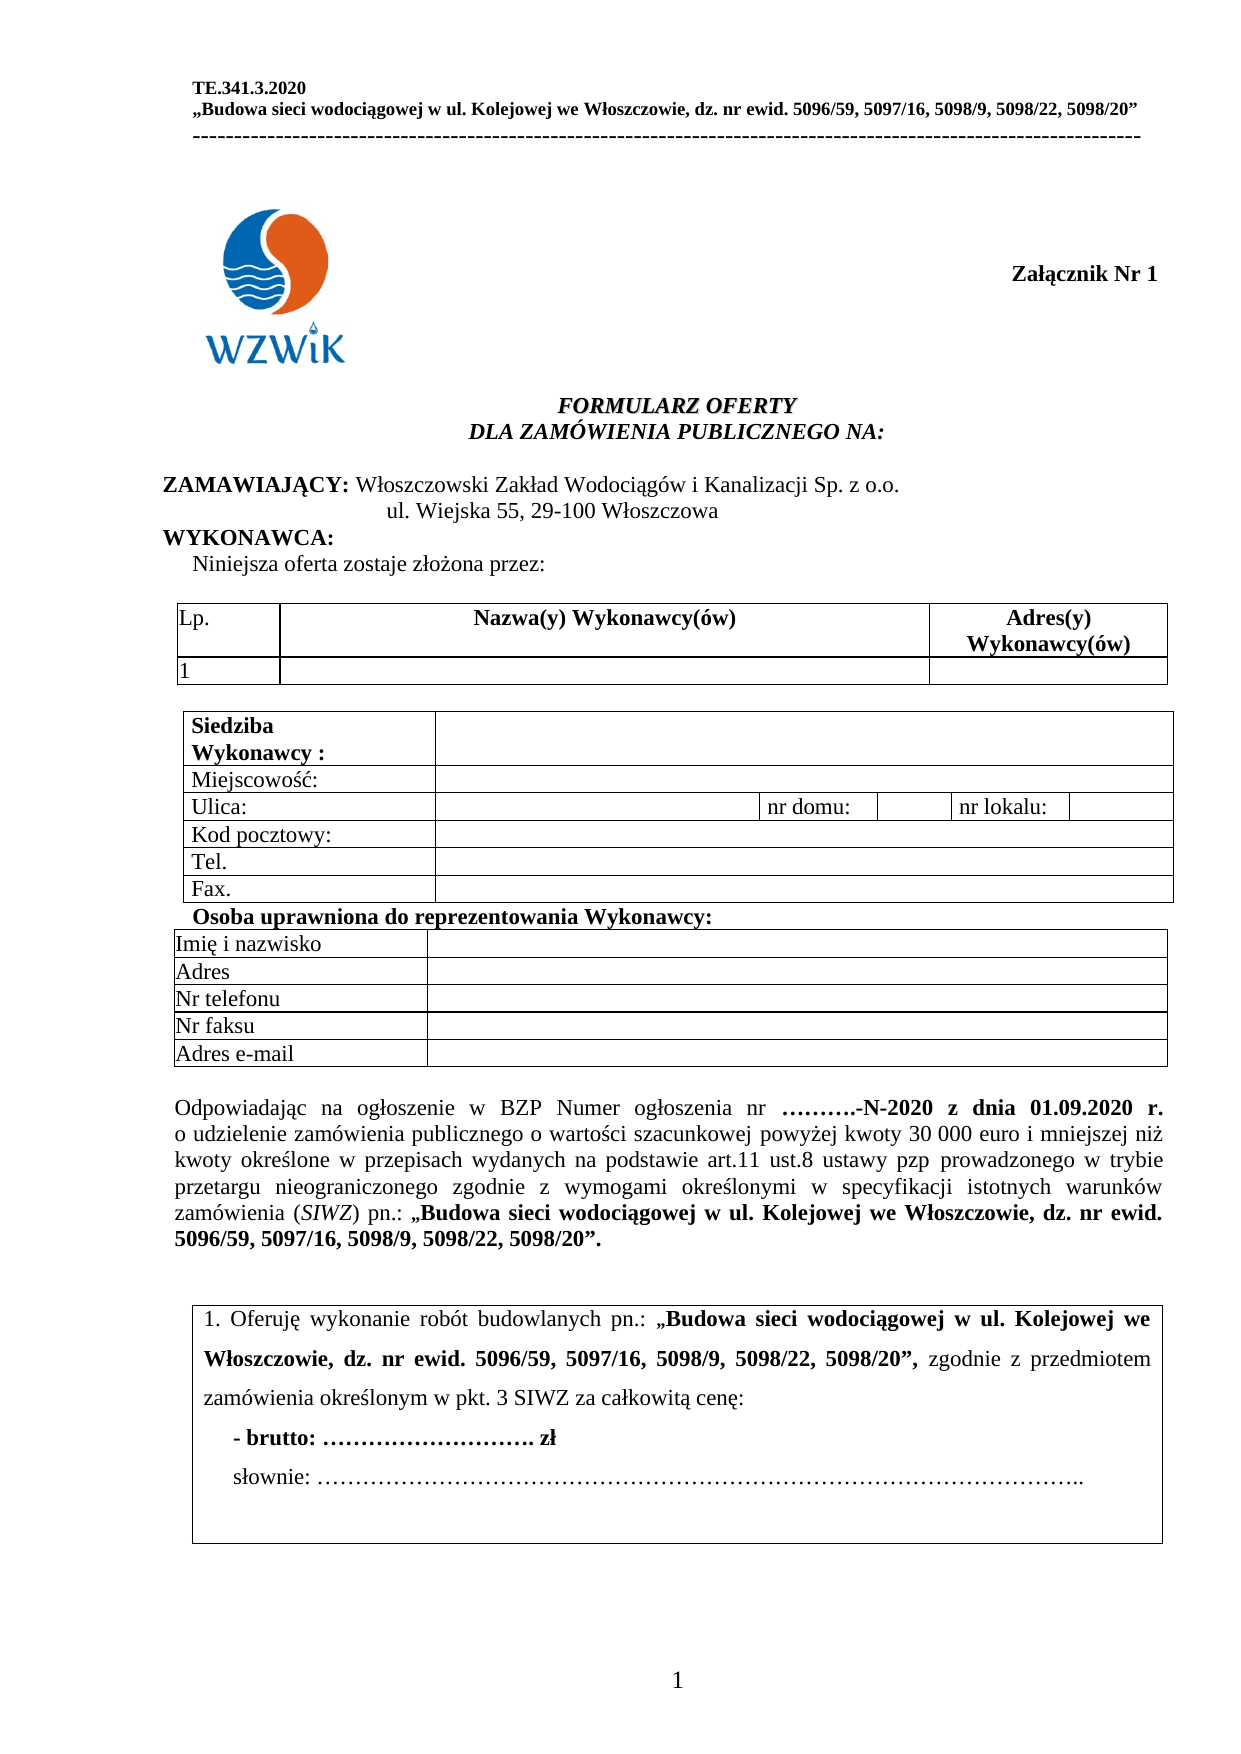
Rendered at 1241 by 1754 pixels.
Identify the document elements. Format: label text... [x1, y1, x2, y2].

table_cell Adres e-mail [175, 1040, 427, 1066]
table_cell [878, 793, 951, 820]
table_cell Nr telefonu [175, 985, 427, 1011]
table_header Nazwa(y) Wykonawcy(ów) [281, 604, 929, 656]
table_cell [436, 821, 1173, 847]
table_header Adres(y) Wykonawcy(ów) [930, 604, 1167, 656]
table_header [436, 712, 1173, 765]
table_cell [930, 658, 1167, 684]
table_header Imię i nazwisko [175, 930, 427, 957]
text ZAMAWIAJĄCY: Włoszczowski Zakład Wodociągów i Kanalizacji Sp. z o.o. [162, 471, 1163, 497]
table_cell [436, 766, 1173, 792]
table_cell [281, 658, 929, 684]
table_cell Adres [175, 958, 427, 984]
table_cell [428, 958, 1167, 984]
text DLA ZAMÓWIENIA PUBLICZNEGO NA: [192, 418, 1163, 444]
table_cell [428, 1013, 1167, 1039]
table_cell nr lokalu: [952, 793, 1069, 820]
table_cell Nr faksu [175, 1013, 427, 1039]
table_cell Miejscowość: [184, 766, 435, 792]
table_cell Tel. [184, 848, 435, 874]
table_cell [436, 793, 759, 820]
table_cell 1 [178, 658, 279, 684]
text WYKONAWCA: [162, 523, 1163, 550]
table_header 1. Oferuję wykonanie robót budowlanych pn.: „Budowa sieci wodociągowej w ul. Kolejowej we Włoszczowie, dz. nr ewid. 5096/59, 5097/16, 5098/9, 5098/22, 5098/20”, zgodnie z przedmiotem zamówienia określonym w pkt. 3 SIWZ za całkowitą cenę: - brutto: ………………………. zł słownie: ……………………………………………………………………………………….. [193, 1306, 1162, 1542]
table_cell Ulica: [184, 793, 435, 820]
table_cell [436, 848, 1173, 874]
table_cell nr domu: [760, 793, 877, 820]
text Odpowiadając na ogłoszenie w BZP Numer ogłoszenia nr ……….-N-2020 z dnia 01.09.2020 r. o udzielenie zamówienia publicznego o wartości szacunkowej powyżej kwoty 30 000 euro i mniejszej niż kwoty określone w przepisach wydanych na podstawie art.11 ust.8 ustawy pzp prowadzonego w trybie przetargu nieograniczonego zgodnie z wymogami określonymi w specyfikacji istotnych warunków zamówienia (SIWZ) pn.: „Budowa sieci wodociągowej w ul. Kolejowej we Włoszczowie, dz. nr ewid. 5096/59, 5097/16, 5098/9, 5098/22, 5098/20”. [174, 1094, 1163, 1252]
text Niniejsza oferta zostaje złożona przez: [192, 550, 1163, 576]
table_header Lp. [178, 604, 279, 656]
table_cell Fax. [184, 876, 435, 902]
text ul. Wiejska 55, 29-100 Włoszczowa [192, 497, 1163, 523]
table_cell [428, 985, 1167, 1011]
table_header [428, 930, 1167, 957]
text FORMULARZ OFERTY [192, 392, 1163, 418]
table_cell [428, 1040, 1167, 1066]
table_cell [1070, 793, 1173, 820]
text Osoba uprawniona do reprezentowania Wykonawcy: [192, 903, 1163, 929]
table_cell [436, 876, 1173, 902]
text Załącznik Nr 1 [350, 260, 1163, 286]
table_cell Kod pocztowy: [184, 821, 435, 847]
